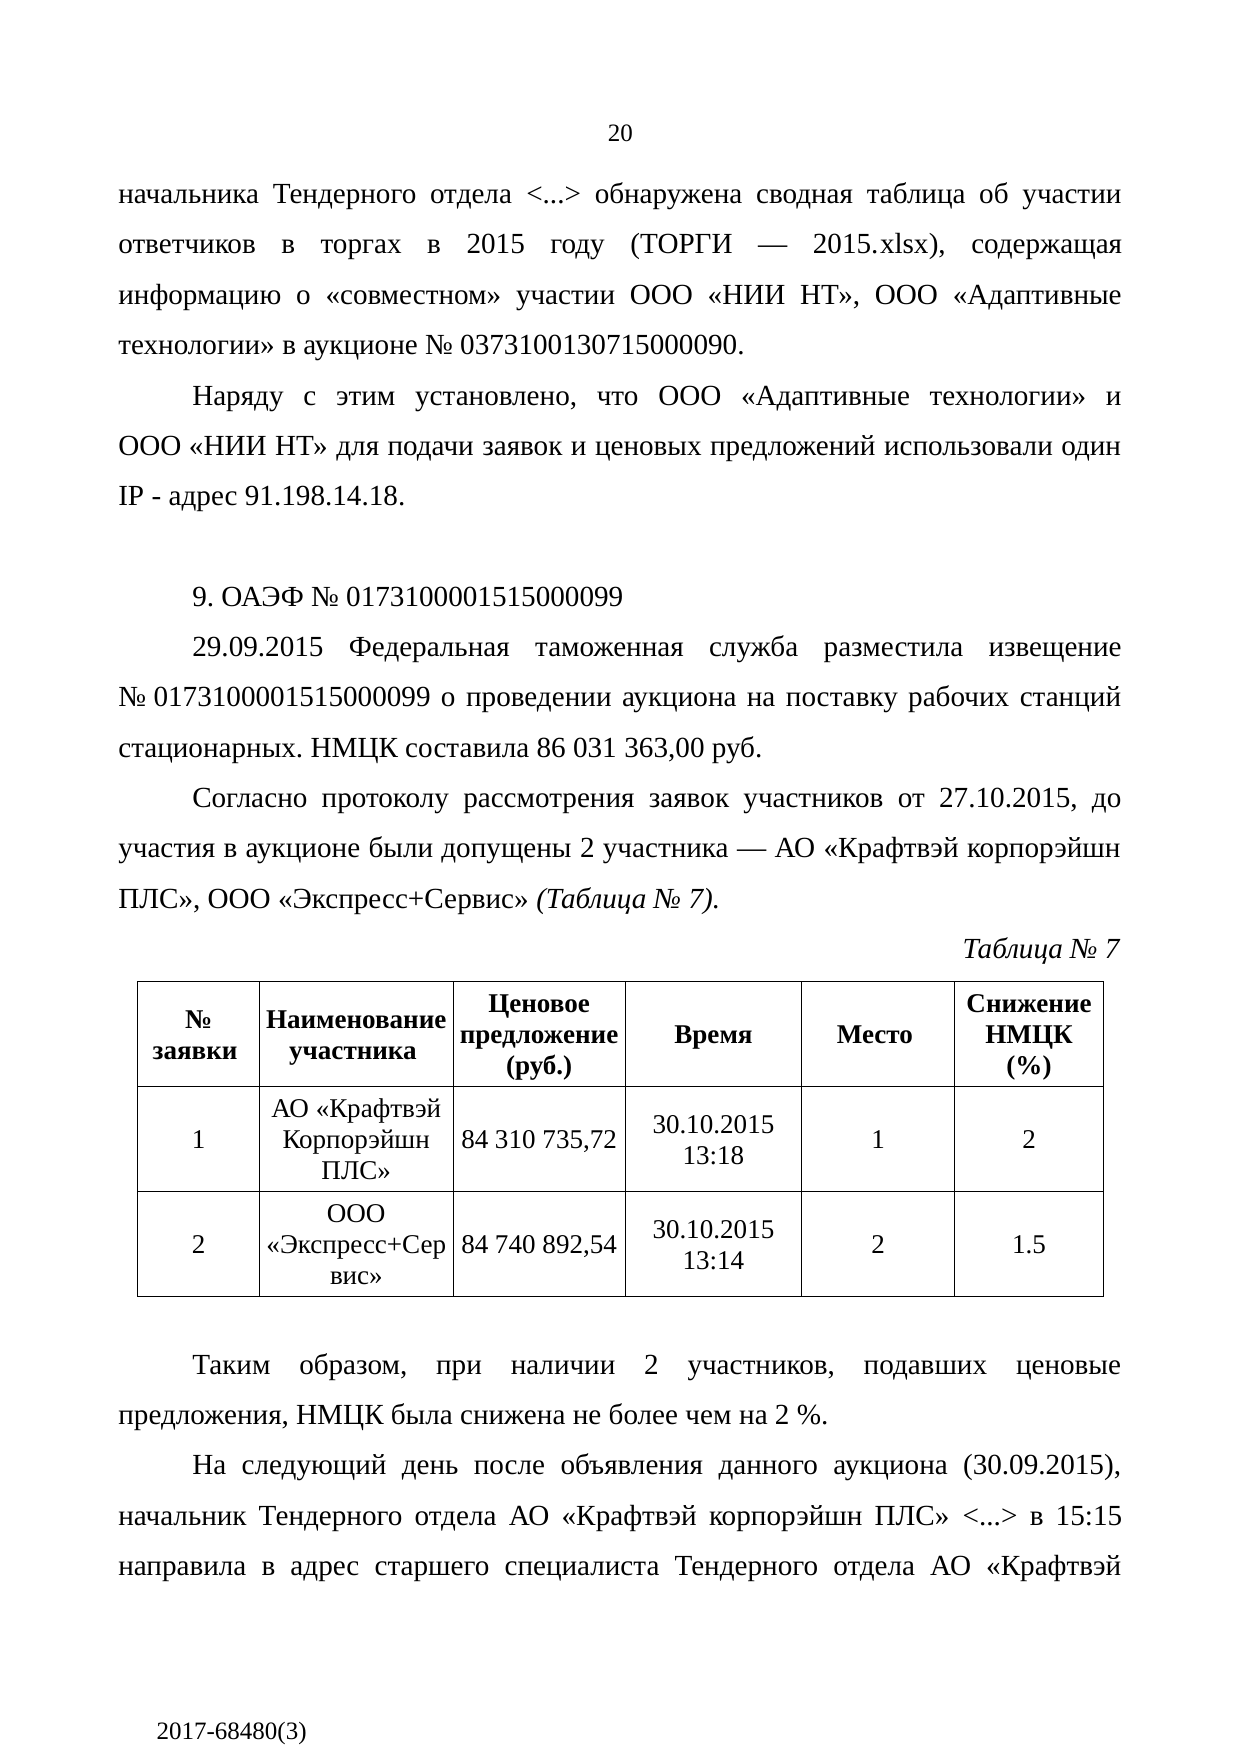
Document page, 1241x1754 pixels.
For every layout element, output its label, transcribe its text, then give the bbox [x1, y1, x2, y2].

table_cell 2 [955, 1087, 1103, 1191]
text 29.09.2015 Федеральная таможенная служба разместила извещение № 0173100001515000099 о проведении аукциона на поставку рабочих станций стационарных. НМЦК составила 86 031 363,00 руб. [118, 629, 1122, 763]
table_cell 30.10.2015 13:14 [626, 1192, 801, 1296]
table_header № заявки [138, 982, 259, 1086]
text начальника Тендерного отдела <...> обнаружена сводная таблица об участии ответчиков в торгах в 2015 году (ТОРГИ — 2015.xlsx), содержащая информацию о «совместном» участии ООО «НИИ НТ», ООО «Адаптивные технологии» в аукционе № 0373100130715000090. [118, 176, 1122, 361]
table_header Время [626, 982, 801, 1086]
table_header Наименование участника [260, 982, 453, 1086]
text Наряду с этим установлено, что ООО «Адаптивные технологии» и ООО «НИИ НТ» для подачи заявок и ценовых предложений использовали один IP - адрес 91.198.14.18. [118, 378, 1122, 512]
text Таким образом, при наличии 2 участников, подавших ценовые предложения, НМЦК была снижена не более чем на 2 %. [118, 1347, 1122, 1431]
table_cell 1 [138, 1087, 259, 1191]
table_cell 2 [138, 1192, 259, 1296]
table_cell 84 740 892,54 [454, 1192, 625, 1296]
text Согласно протоколу рассмотрения заявок участников от 27.10.2015, до участия в аукционе были допущены 2 участника — АО «Крафтвэй корпорэйшн ПЛС», ООО «Экспресс+Сервис» (Таблица № 7). [118, 780, 1122, 914]
table_cell 2 [802, 1192, 954, 1296]
table_cell 1 [802, 1087, 954, 1191]
table_header Снижение НМЦК (%) [955, 982, 1103, 1086]
table_header Место [802, 982, 954, 1086]
table_cell 30.10.2015 13:18 [626, 1087, 801, 1191]
text На следующий день после объявления данного аукциона (30.09.2015), начальник Тендерного отдела АО «Крафтвэй корпорэйшн ПЛС» <...> в 15:15 направила в адрес старшего специалиста Тендерного отдела АО «Крафтвэй [118, 1447, 1122, 1582]
table_cell 84 310 735,72 [454, 1087, 625, 1191]
text 9. ОАЭФ № 0173100001515000099 [118, 579, 1122, 612]
table_cell АО «Крафтвэй Корпорэйшн ПЛС» [260, 1087, 453, 1191]
table_cell ООО «Экспресс+Сервис» [260, 1192, 453, 1296]
table_cell 1,5 [955, 1192, 1103, 1296]
table_header Ценовое предложение (руб.) [454, 982, 625, 1086]
text Таблица № 7 [118, 931, 1122, 964]
